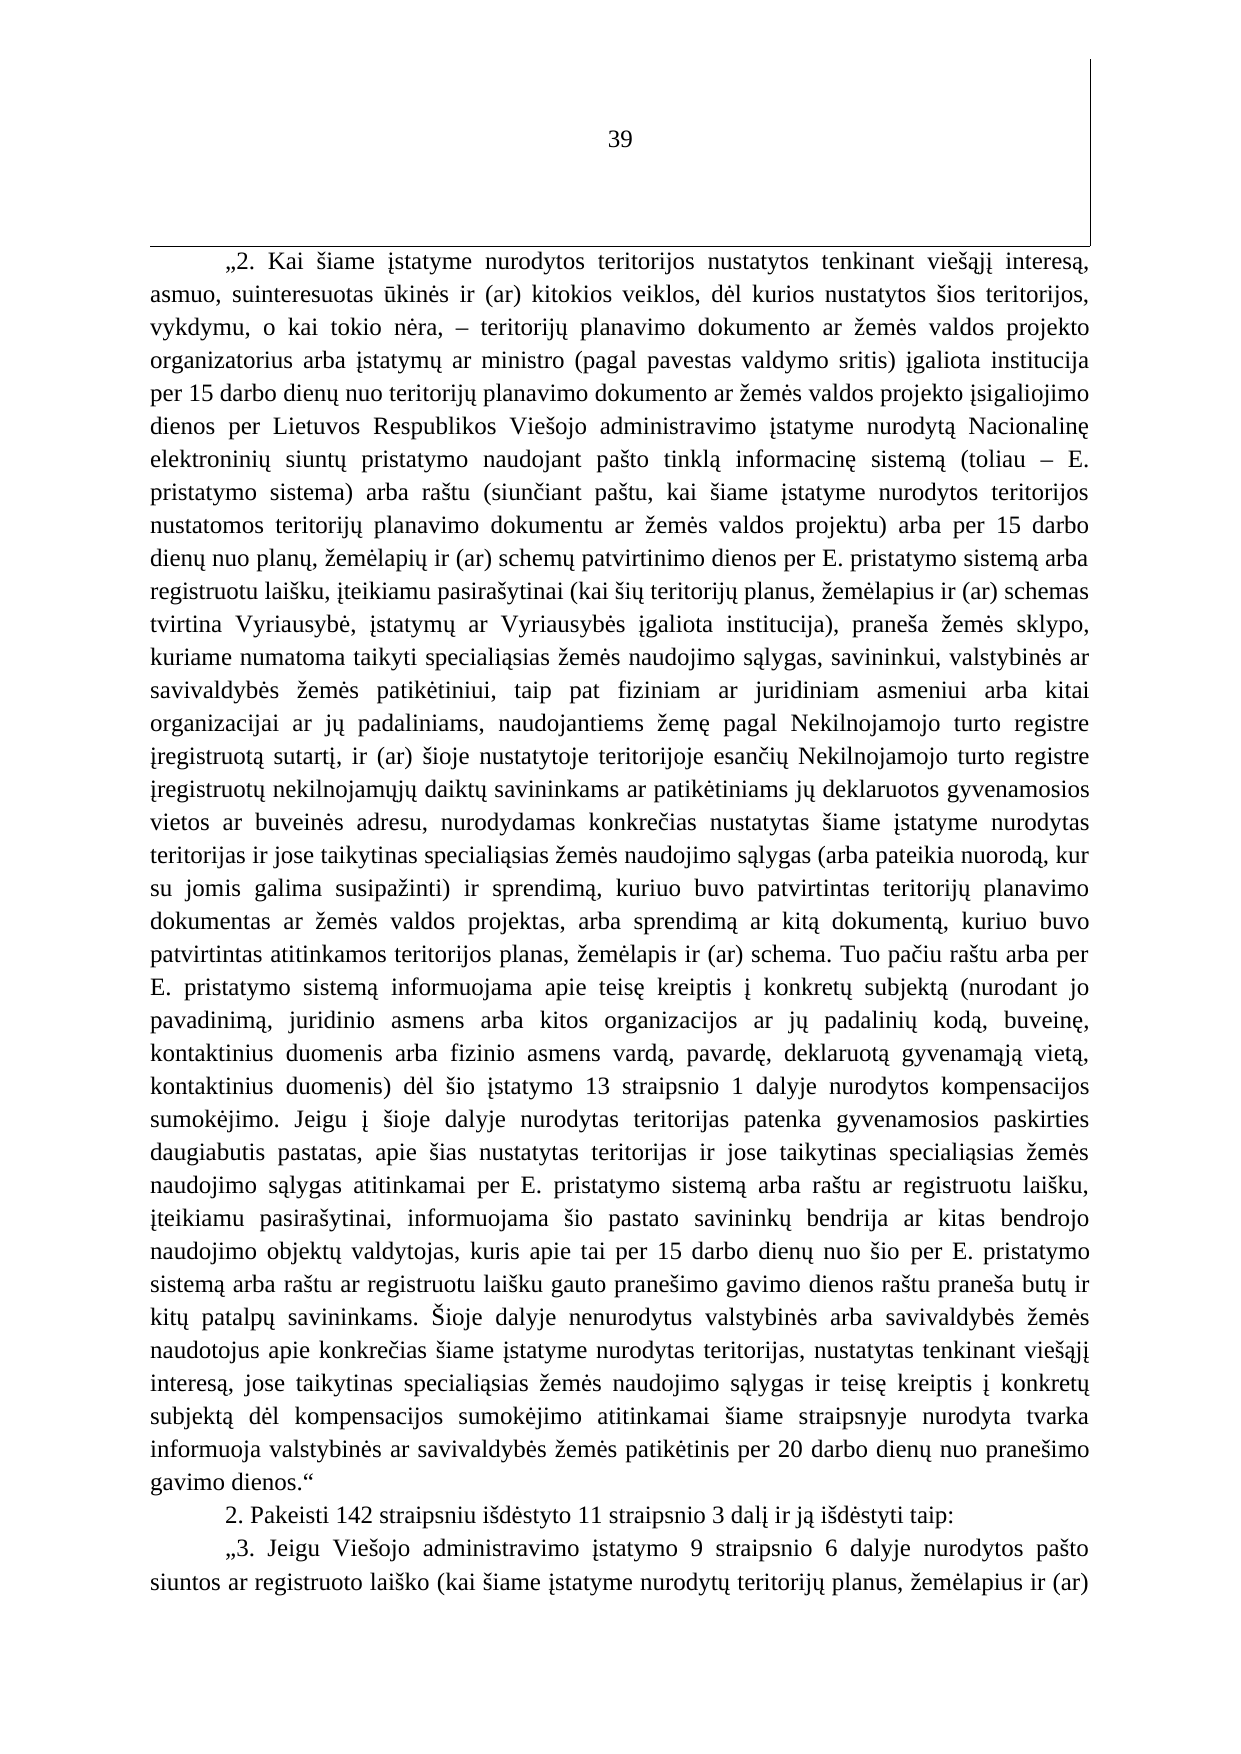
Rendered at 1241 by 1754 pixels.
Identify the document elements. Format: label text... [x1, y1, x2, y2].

text „2. Kai šiame įstatyme nurodytos teritorijos nustatytos tenkinant viešąjį interesą, asmuo, suinteresuotas ūkinės ir (ar) kitokios veiklos, dėl kurios nustatytos šios teritorijos, vykdymu, o kai tokio nėra, – teritorijų planavimo dokumento ar žemės valdos projekto organizatorius arba įstatymų ar ministro (pagal pavestas valdymo sritis) įgaliota institucija per 15 darbo dienų nuo teritorijų planavimo dokumento ar žemės valdos projekto įsigaliojimo dienos per Lietuvos Respublikos Viešojo administravimo įstatyme nurodytą Nacionalinę elektroninių siuntų pristatymo naudojant pašto tinklą informacinę sistemą (toliau – E. pristatymo sistema) arba raštu (siunčiant paštu, kai šiame įstatyme nurodytos teritorijos nustatomos teritorijų planavimo dokumentu ar žemės valdos projektu) arba per 15 darbo dienų nuo planų, žemėlapių ir (ar) schemų patvirtinimo dienos per E. pristatymo sistemą arba registruotu laišku, įteikiamu pasirašytinai (kai šių teritorijų planus, žemėlapius ir (ar) schemas tvirtina Vyriausybė, įstatymų ar Vyriausybės įgaliota institucija), praneša žemės sklypo, kuriame numatoma taikyti specialiąsias žemės naudojimo sąlygas, savininkui, valstybinės ar savivaldybės žemės patikėtiniui, taip pat fiziniam ar juridiniam asmeniui arba kitai organizacijai ar jų padaliniams, naudojantiems žemę pagal Nekilnojamojo turto registre įregistruotą sutartį, ir (ar) šioje nustatytoje teritorijoje esančių Nekilnojamojo turto registre įregistruotų nekilnojamųjų daiktų savininkams ar patikėtiniams jų deklaruotos gyvenamosios vietos ar buveinės adresu, nurodydamas konkrečias nustatytas šiame įstatyme nurodytas teritorijas ir jose taikytinas specialiąsias žemės naudojimo sąlygas (arba pateikia nuorodą, kur su jomis galima susipažinti) ir sprendimą, kuriuo buvo patvirtintas teritorijų planavimo dokumentas ar žemės valdos projektas, arba sprendimą ar kitą dokumentą, kuriuo buvo patvirtintas atitinkamos teritorijos planas, žemėlapis ir (ar) schema. Tuo pačiu raštu arba per E. pristatymo sistemą informuojama apie teisę kreiptis į konkretų subjektą (nurodant jo pavadinimą, juridinio asmens arba kitos organizacijos ar jų padalinių kodą, buveinę, kontaktinius duomenis arba fizinio asmens vardą, pavardę, deklaruotą gyvenamąją vietą, kontaktinius duomenis) dėl šio įstatymo 13 straipsnio 1 dalyje nurodytos kompensacijos sumokėjimo. Jeigu į šioje dalyje nurodytas teritorijas patenka gyvenamosios paskirties daugiabutis pastatas, apie šias nustatytas teritorijas ir jose taikytinas specialiąsias žemės naudojimo sąlygas atitinkamai per E. pristatymo sistemą arba raštu ar registruotu laišku, įteikiamu pasirašytinai, informuojama šio pastato savininkų bendrija ar kitas bendrojo naudojimo objektų valdytojas, kuris apie tai per 15 darbo dienų nuo šio per E. pristatymo sistemą arba raštu ar registruotu laišku gauto pranešimo gavimo dienos raštu praneša butų ir kitų patalpų savininkams. Šioje dalyje nenurodytus valstybinės arba savivaldybės žemės naudotojus apie konkrečias šiame įstatyme nurodytas teritorijas, nustatytas tenkinant viešąjį interesą, jose taikytinas specialiąsias žemės naudojimo sąlygas ir teisę kreiptis į konkretų subjektą dėl kompensacijos sumokėjimo atitinkamai šiame straipsnyje nurodyta tvarka informuoja valstybinės ar savivaldybės žemės patikėtinis per 20 darbo dienų nuo pranešimo gavimo dienos.“ [150, 246, 1090, 1496]
text 2. Pakeisti 142 straipsniu išdėstyto 11 straipsnio 3 dalį ir ją išdėstyti taip: [150, 1501, 1090, 1529]
text „3. Jeigu Viešojo administravimo įstatymo 9 straipsnio 6 dalyje nurodytos pašto siuntos ar registruoto laiško (kai šiame įstatyme nurodytų teritorijų planus, žemėlapius ir (ar) [150, 1533, 1090, 1595]
